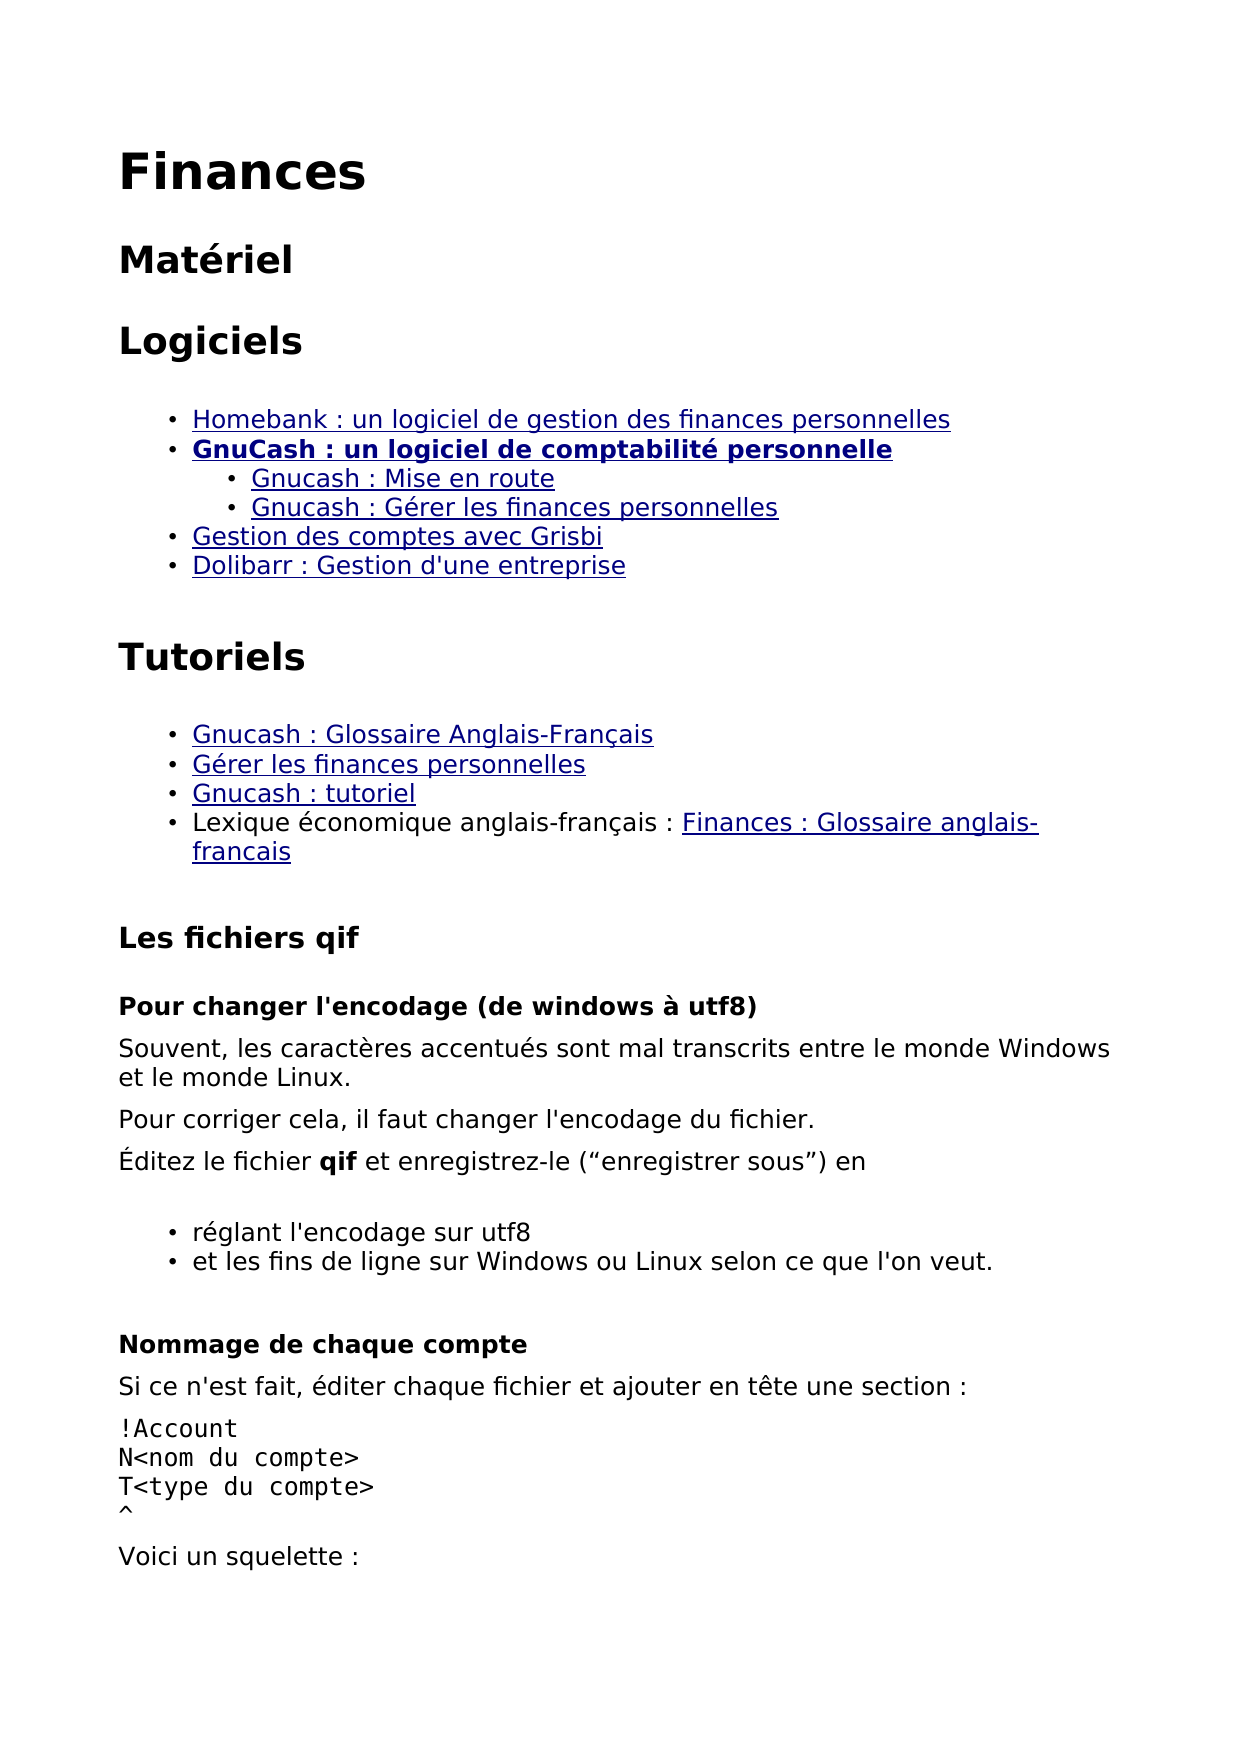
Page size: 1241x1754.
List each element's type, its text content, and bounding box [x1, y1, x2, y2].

list Lexique économique anglais-français : Finances : Glossaire anglais-francais [177, 808, 1122, 867]
list Gnucash : Mise en route [236, 464, 1122, 493]
list et les fins de ligne sur Windows ou Linux selon ce que l'on veut. [177, 1247, 1122, 1276]
text Voici un squelette : [118, 1542, 1122, 1572]
text !Account N<nom du compte> T<type du compte> ^ [118, 1414, 1122, 1531]
list réglant l'encodage sur utf8 [177, 1218, 1122, 1247]
subtitle Les fichiers qif [118, 921, 1122, 955]
subtitle Nommage de chaque compte [118, 1331, 1122, 1360]
list Homebank : un logiciel de gestion des finances personnelles [177, 406, 1122, 435]
subtitle Finances [118, 143, 1122, 201]
text Pour corriger cela, il faut changer l'encodage du fichier. [118, 1105, 1122, 1134]
text Éditez le fichier qif et enregistrez-le (“enregistrer sous”) en [118, 1147, 1122, 1176]
text Souvent, les caractères accentués sont mal transcrits entre le monde Windows et le monde Linux. [118, 1034, 1122, 1092]
list Gestion des comptes avec Grisbi [177, 522, 1122, 551]
list GnuCash : un logiciel de comptabilité personnelle [177, 435, 1122, 464]
list Gnucash : Gérer les finances personnelles [236, 493, 1122, 522]
subtitle Tutoriels [118, 635, 1122, 679]
list Gnucash : Glossaire Anglais-Français [177, 721, 1122, 750]
subtitle Logiciels [118, 320, 1122, 364]
text Si ce n'est fait, éditer chaque fichier et ajouter en tête une section : [118, 1372, 1122, 1401]
list Gérer les finances personnelles [177, 750, 1122, 779]
list Dolibarr : Gestion d'une entreprise [177, 551, 1122, 581]
list Gnucash : tutoriel [177, 779, 1122, 808]
subtitle Pour changer l'encodage (de windows à utf8) [118, 992, 1122, 1022]
subtitle Matériel [118, 239, 1122, 282]
